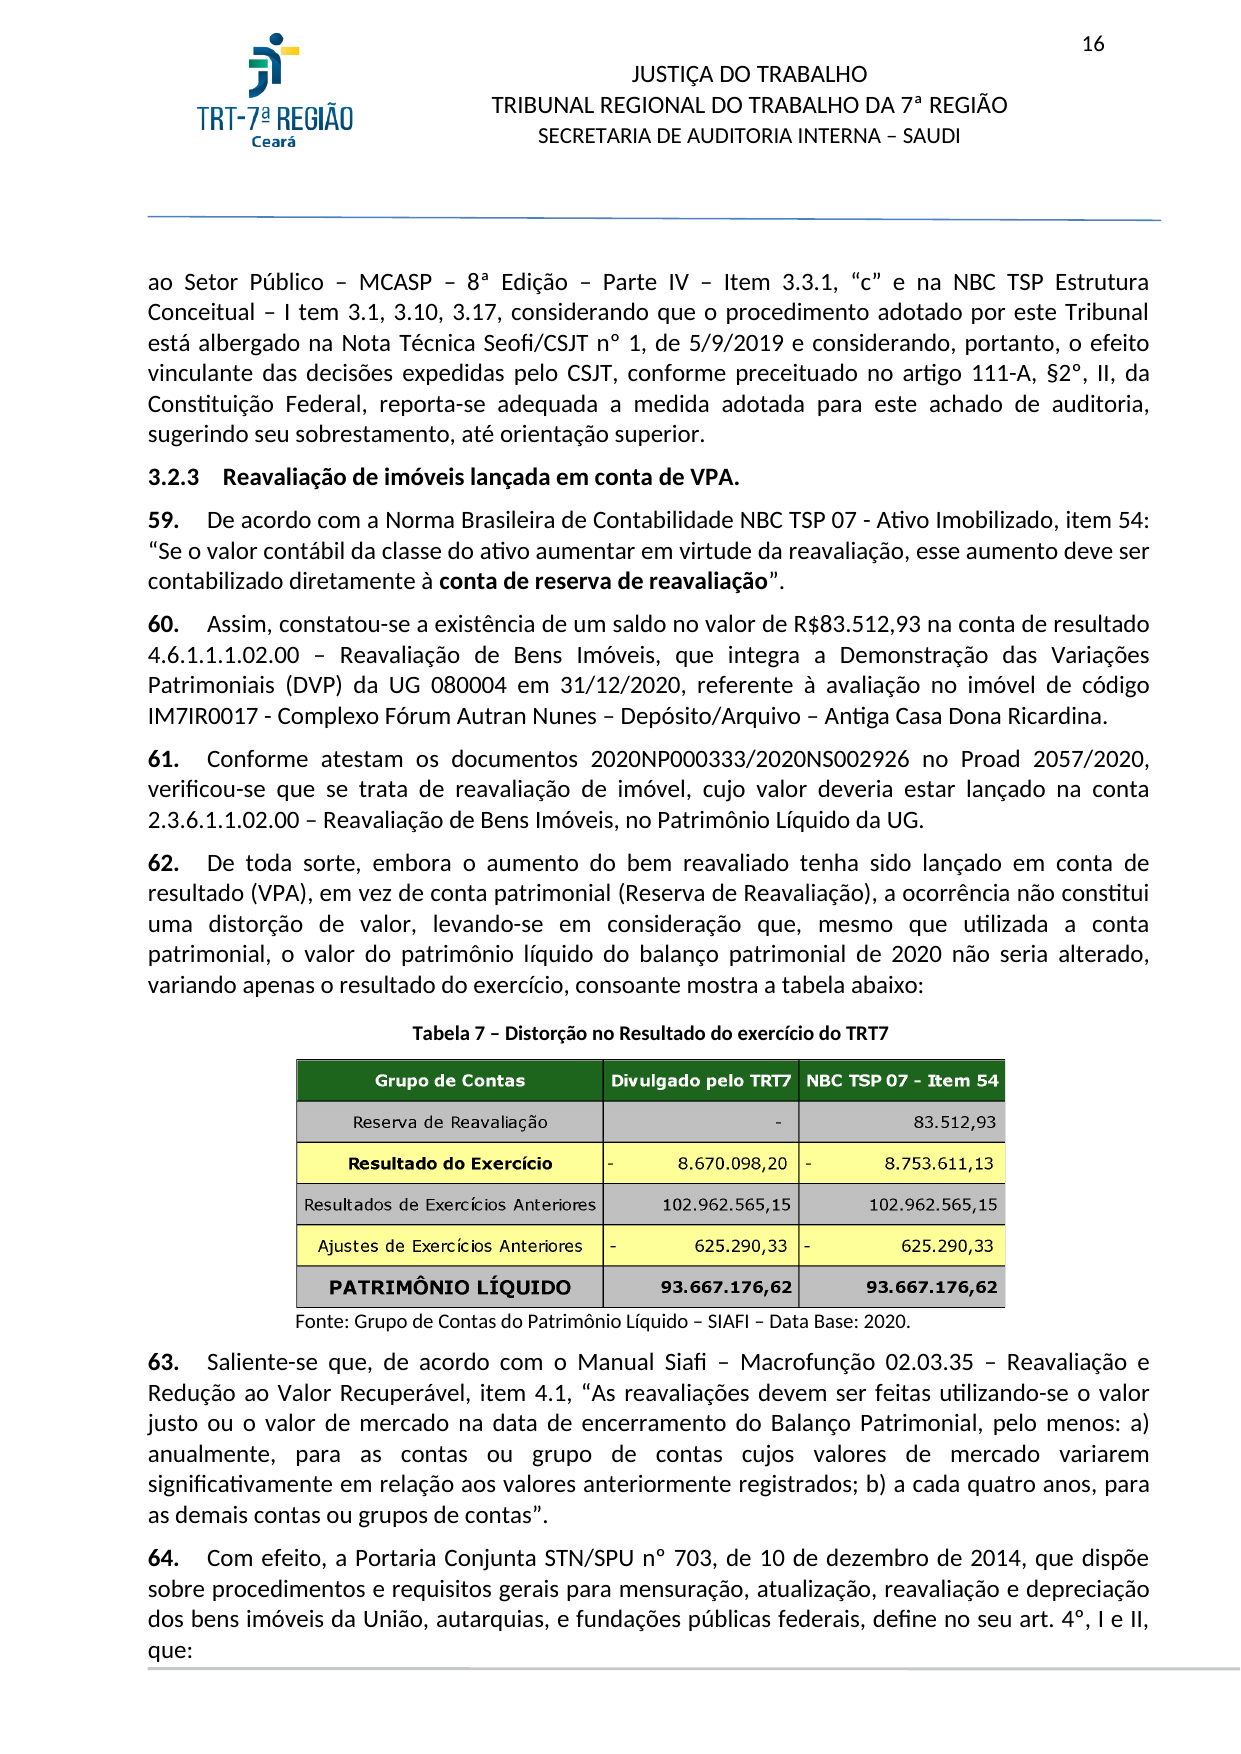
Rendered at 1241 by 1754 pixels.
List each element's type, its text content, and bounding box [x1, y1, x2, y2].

list De acordo com a Norma Brasileira de Contabilidade NBC TSP 07 - Ativo Imobilizado, item 54: “Se o valor contábil da classe do ativo aumentar em virtude da reavaliação, esse aumento deve ser contabilizado diretamente à conta de reserva de reavaliação”. [148, 504, 1152, 596]
list ao Setor Público – MCASP – 8ª Edição – Parte IV – Item 3.3.1, “c” e na NBC TSP Estrutura Conceitual – I tem 3.1, 3.10, 3.17, considerando que o procedimento adotado por este Tribunal está albergado na Nota Técnica Seofi/CSJT nº 1, de 5/9/2019 e considerando, portanto, o efeito vinculante das decisões expedidas pelo CSJT, conforme preceituado no artigo 111-A, §2º, II, da Constituição Federal, reporta-se adequada a medida adotada para este achado de auditoria, sugerindo seu sobrestamento, até orientação superior. [148, 266, 1152, 449]
picture [181, 30, 363, 154]
list Saliente-se que, de acordo com o Manual Siafi – Macrofunção 02.03.35 – Reavaliação e Redução ao Valor Recuperável, item 4.1, “As reavaliações devem ser feitas utilizando-se o valor justo ou o valor de mercado na data de encerramento do Balanço Patrimonial, pelo menos: a) anualmente, para as contas ou grupo de contas cujos valores de mercado variarem significativamente em relação aos valores anteriormente registrados; b) a cada quatro anos, para as demais contas ou grupos de contas”. [148, 1347, 1152, 1530]
text Fonte: Grupo de Contas do Patrimônio Líquido – SIAFI – Data Base: 2020. [221, 1308, 1152, 1333]
picture [296, 1059, 1006, 1308]
text Tabela 7 – Distorção no Resultado do exercício do TRT7 [149, 1021, 1152, 1046]
text 3.2.3 Reavaliação de imóveis lançada em conta de VPA. [148, 461, 1152, 492]
list Assim, constatou-se a existência de um saldo no valor de R$83.512,93 na conta de resultado 4.6.1.1.1.02.00 – Reavaliação de Bens Imóveis, que integra a Demonstração das Variações Patrimoniais (DVP) da UG 080004 em 31/12/2020, referente à avaliação no imóvel de código IM7IR0017 - Complexo Fórum Autran Nunes – Depósito/Arquivo – Antiga Casa Dona Ricardina. [148, 608, 1152, 731]
list De toda sorte, embora o aumento do bem reavaliado tenha sido lançado em conta de resultado (VPA), em vez de conta patrimonial (Reserva de Reavaliação), a ocorrência não constitui uma distorção de valor, levando-se em consideração que, mesmo que utilizada a conta patrimonial, o valor do patrimônio líquido do balanço patrimonial de 2020 não seria alterado, variando apenas o resultado do exercício, consoante mostra a tabela abaixo: [148, 847, 1152, 1000]
list Com efeito, a Portaria Conjunta STN/SPU nº 703, de 10 de dezembro de 2014, que dispõe sobre procedimentos e requisitos gerais para mensuração, atualização, reavaliação e depreciação dos bens imóveis da União, autarquias, e fundações públicas federais, define no seu art. 4º, I e II, que: [148, 1542, 1152, 1664]
list Conforme atestam os documentos 2020NP000333/2020NS002926 no Proad 2057/2020, verificou-se que se trata de reavaliação de imóvel, cujo valor deveria estar lançado na conta 2.3.6.1.1.02.00 – Reavaliação de Bens Imóveis, no Patrimônio Líquido da UG. [148, 743, 1152, 834]
